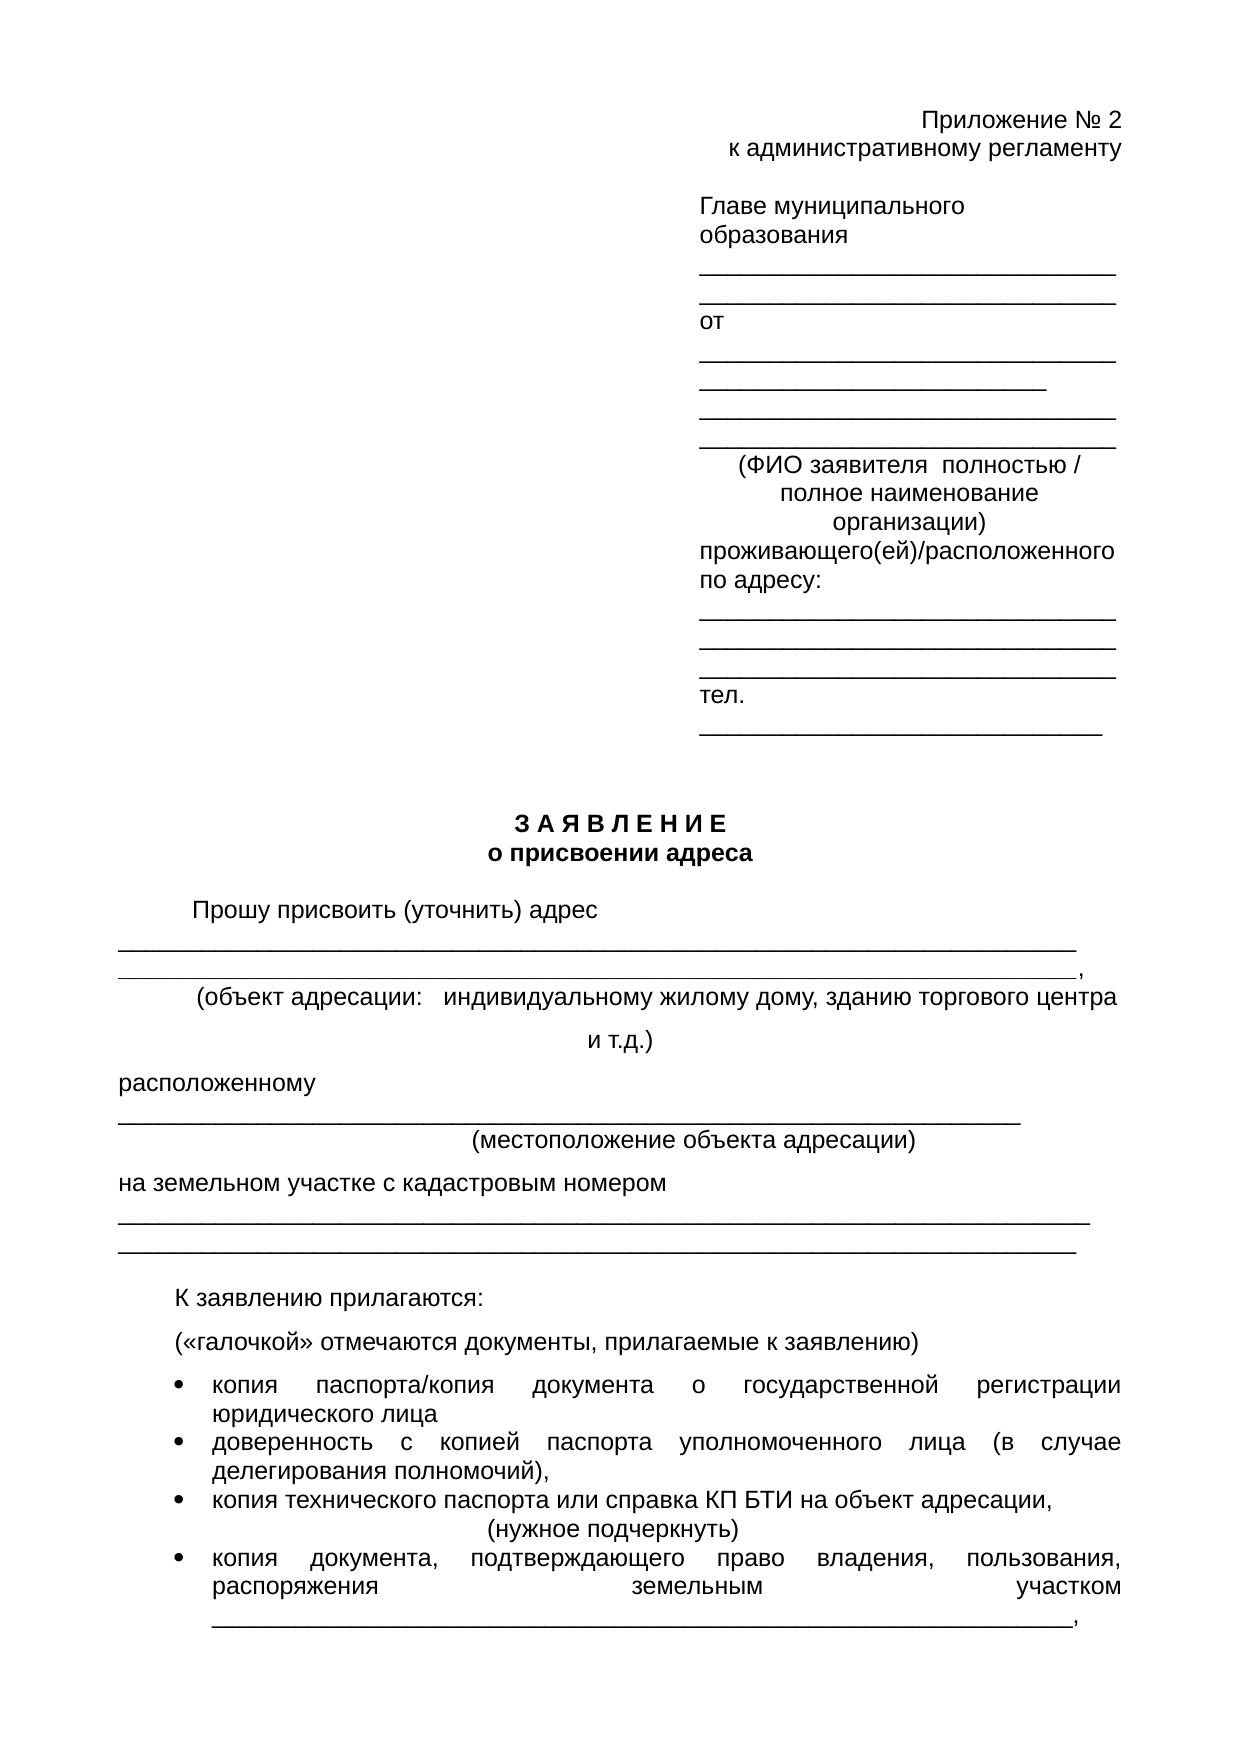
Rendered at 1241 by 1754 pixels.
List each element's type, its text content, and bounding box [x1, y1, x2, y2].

text расположенному _________________________________________________________________ [118, 1068, 1122, 1125]
text о присвоении адреса [118, 838, 1122, 867]
text на земельном участке с кадастровым номером ______________________________________________________________________ [118, 1168, 1122, 1226]
text З А Я В Л Е Н И Е [118, 809, 1122, 838]
text к административному регламенту [118, 133, 1122, 162]
text Приложение № 2 [118, 105, 1122, 133]
text («галочкой» отмечаются документы, прилагаемые к заявлению) [118, 1327, 1122, 1355]
text Прошу присвоить (уточнить) адрес _____________________________________________________________________ [118, 895, 1122, 953]
list доверенность с копией паспорта уполномоченного лица (в случае делегирования полномочий), [174, 1427, 1122, 1485]
list копия технического паспорта или справка КП БТИ на объект адресации, [174, 1485, 1122, 1514]
text _____________________________________________________________________, [118, 953, 1122, 982]
list копия документа, подтверждающего право владения, пользования, распоряжения земельным участком ______________________________________________________________, [174, 1542, 1122, 1629]
text _____________________________________________________________________ [118, 1226, 1122, 1255]
text (местоположение объекта адресации) [192, 1125, 1122, 1154]
text (объект адресации: индивидуальному жилому дому, зданию торгового центра и т.д.) [118, 982, 1122, 1053]
text (нужное подчеркнуть) [416, 1514, 1122, 1542]
table_header Главе муниципального образования ____________________________________________________________ от _______________________________________________________ ______________________________ ______________________________ (ФИО заявителя полностью / полное наименование организации) проживающего(ей)/расположенного по адресу: ______________________________ ______________________________ ______________________________ тел. _____________________________ [107, 191, 1131, 766]
list копия паспорта/копия документа о государственной регистрации юридического лица [174, 1370, 1122, 1427]
text К заявлению прилагаются: [118, 1283, 1122, 1312]
